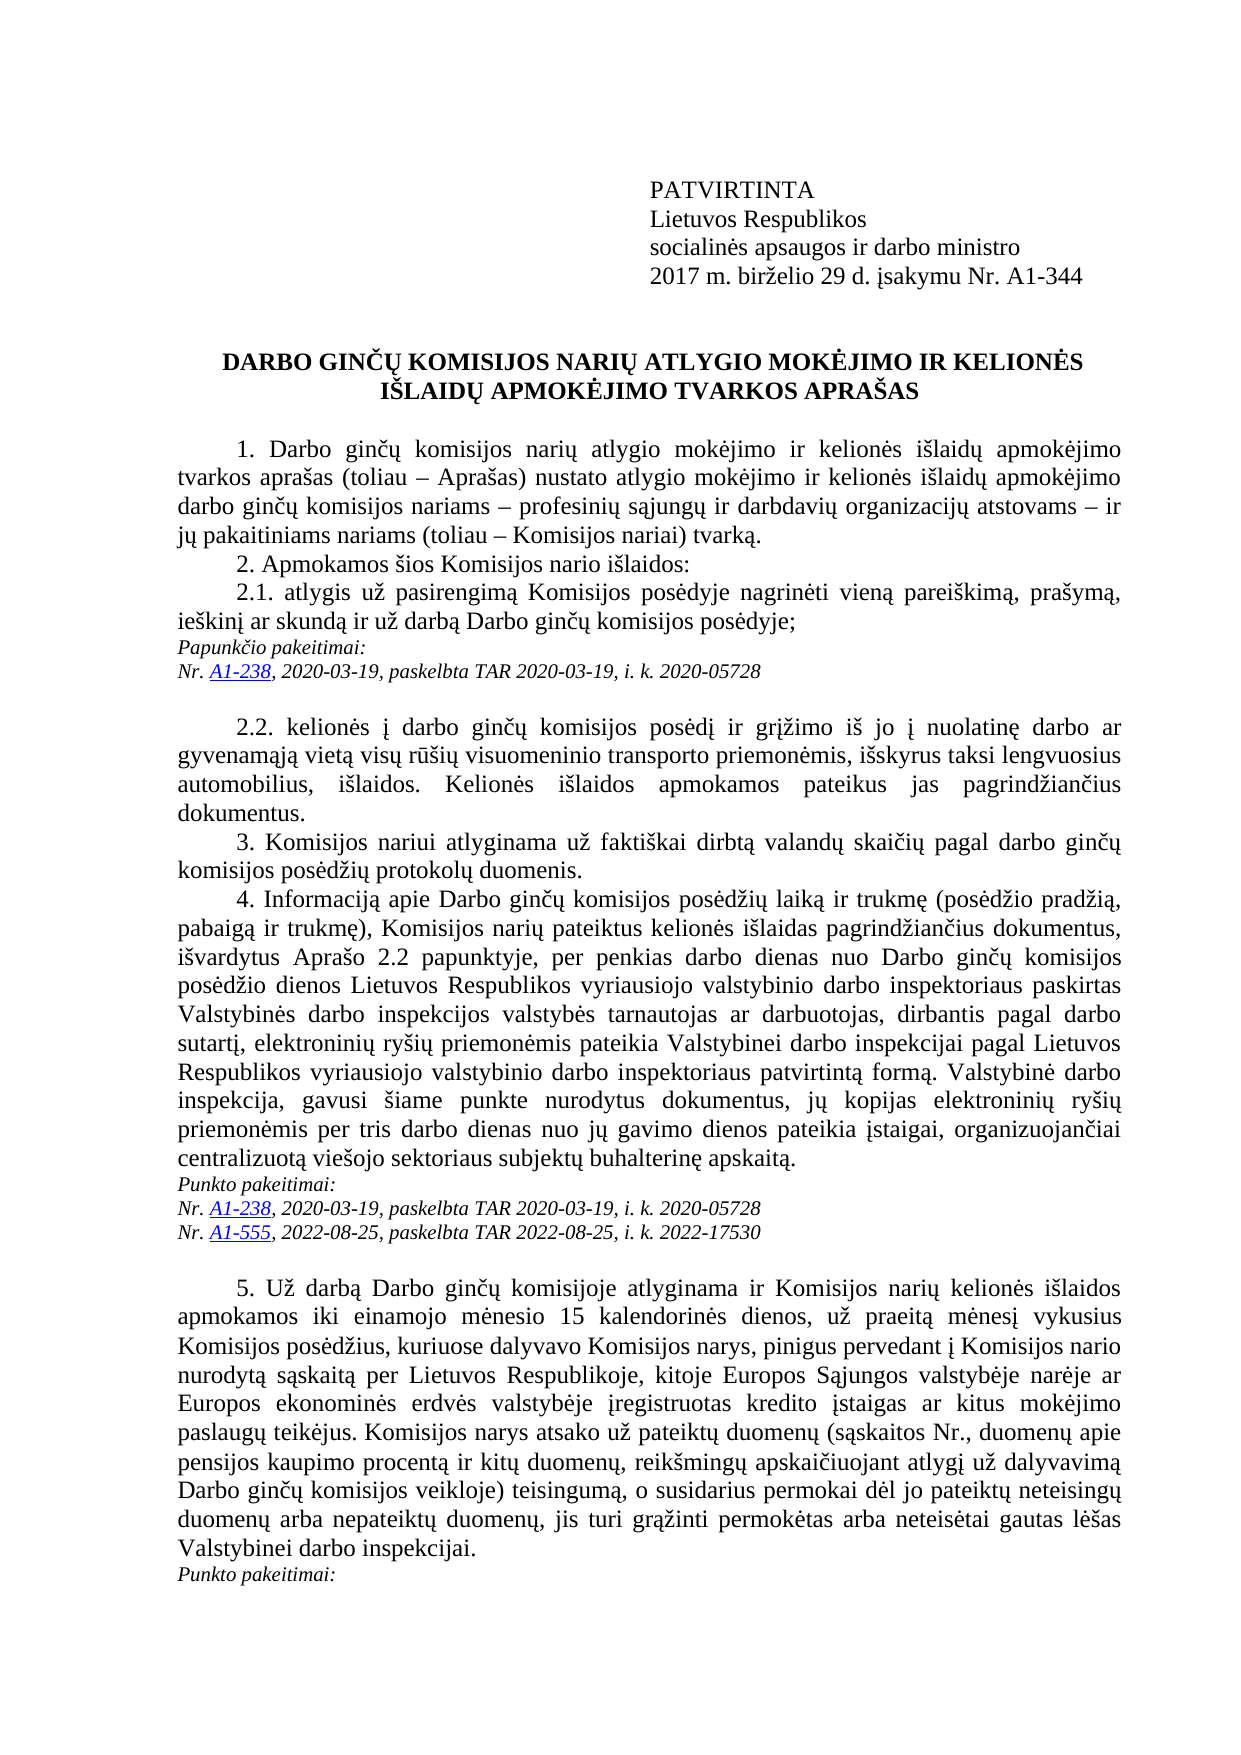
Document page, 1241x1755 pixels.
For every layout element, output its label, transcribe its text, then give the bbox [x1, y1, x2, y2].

text 4. Informaciją apie Darbo ginčų komisijos posėdžių laiką ir trukmę (posėdžio pradžią, pabaigą ir trukmę), Komisijos narių pateiktus kelionės išlaidas pagrindžiančius dokumentus, išvardytus Aprašo 2.2 papunktyje, per penkias darbo dienas nuo Darbo ginčų komisijos posėdžio dienos Lietuvos Respublikos vyriausiojo valstybinio darbo inspektoriaus paskirtas Valstybinės darbo inspekcijos valstybės tarnautojas ar darbuotojas, dirbantis pagal darbo sutartį, elektroninių ryšių priemonėmis pateikia Valstybinei darbo inspekcijai pagal Lietuvos Respublikos vyriausiojo valstybinio darbo inspektoriaus patvirtintą formą. Valstybinė darbo inspekcija, gavusi šiame punkte nurodytus dokumentus, jų kopijas elektroninių ryšių priemonėmis per tris darbo dienas nuo jų gavimo dienos pateikia įstaigai, organizuojančiai centralizuotą viešojo sektoriaus subjektų buhalterinę apskaitą. [177, 884, 1122, 1172]
text Lietuvos Respublikos [649, 204, 1122, 232]
text 2.2. kelionės į darbo ginčų komisijos posėdį ir grįžimo iš jo į nuolatinę darbo ar gyvenamąją vietą visų rūšių visuomeninio transporto priemonėmis, išskyrus taksi lengvuosius automobilius, išlaidos. Kelionės išlaidos apmokamos pateikus jas pagrindžiančius dokumentus. [177, 712, 1122, 827]
text DARBO GINČŲ KOMISIJOS NARIŲ ATLYGIO Mokėjimo IR KELIONĖS IŠLAIDŲ APMOKĖJIMO TVARKOS APRAŠAS [177, 347, 1122, 405]
text Nr. A1-238, 2020-03-19, paskelbta TAR 2020-03-19, i. k. 2020-05728 [177, 1196, 1122, 1220]
text Punkto pakeitimai: [177, 1562, 1122, 1586]
text 5. Už darbą Darbo ginčų komisijoje atlyginama ir Komisijos narių kelionės išlaidos apmokamos iki einamojo mėnesio 15 kalendorinės dienos, už praeitą mėnesį vykusius Komisijos posėdžius, kuriuose dalyvavo Komisijos narys, pinigus pervedant į Komisijos nario nurodytą sąskaitą per Lietuvos Respublikoje, kitoje Europos Sąjungos valstybėje narėje ar Europos ekonominės erdvės valstybėje įregistruotas kredito įstaigas ar kitus mokėjimo paslaugų teikėjus. Komisijos narys atsako už pateiktų duomenų (sąskaitos Nr., duomenų apie pensijos kaupimo procentą ir kitų duomenų, reikšmingų apskaičiuojant atlygį už dalyvavimą Darbo ginčų komisijos veikloje) teisingumą, o susidarius permokai dėl jo pateiktų neteisingų duomenų arba nepateiktų duomenų, jis turi grąžinti permokėtas arba neteisėtai gautas lėšas Valstybinei darbo inspekcijai. [177, 1273, 1122, 1562]
text Papunkčio pakeitimai: [177, 635, 1122, 659]
text Nr. A1-238, 2020-03-19, paskelbta TAR 2020-03-19, i. k. 2020-05728 [177, 659, 1122, 683]
text 3. Komisijos nariui atlyginama už faktiškai dirbtą valandų skaičių pagal darbo ginčų komisijos posėdžių protokolų duomenis. [177, 827, 1122, 884]
text socialinės apsaugos ir darbo ministro [649, 232, 1122, 261]
text 2017 m. birželio 29 d. įsakymu Nr. A1-344 [649, 261, 1122, 290]
text 2. Apmokamos šios Komisijos nario išlaidos: [177, 549, 1122, 577]
text Nr. A1-555, 2022-08-25, paskelbta TAR 2022-08-25, i. k. 2022-17530 [177, 1220, 1122, 1244]
text 2.1. atlygis už pasirengimą Komisijos posėdyje nagrinėti vieną pareiškimą, prašymą, ieškinį ar skundą ir už darbą Darbo ginčų komisijos posėdyje; [177, 577, 1122, 635]
text 1. Darbo ginčų komisijos narių atlygio mokėjimo ir kelionės išlaidų apmokėjimo tvarkos aprašas (toliau – Aprašas) nustato atlygio mokėjimo ir kelionės išlaidų apmokėjimo darbo ginčų komisijos nariams – profesinių sąjungų ir darbdavių organizacijų atstovams – ir jų pakaitiniams nariams (toliau – Komisijos nariai) tvarką. [177, 434, 1122, 549]
text Punkto pakeitimai: [177, 1172, 1122, 1196]
text PATVIRTINTA [649, 175, 1122, 204]
